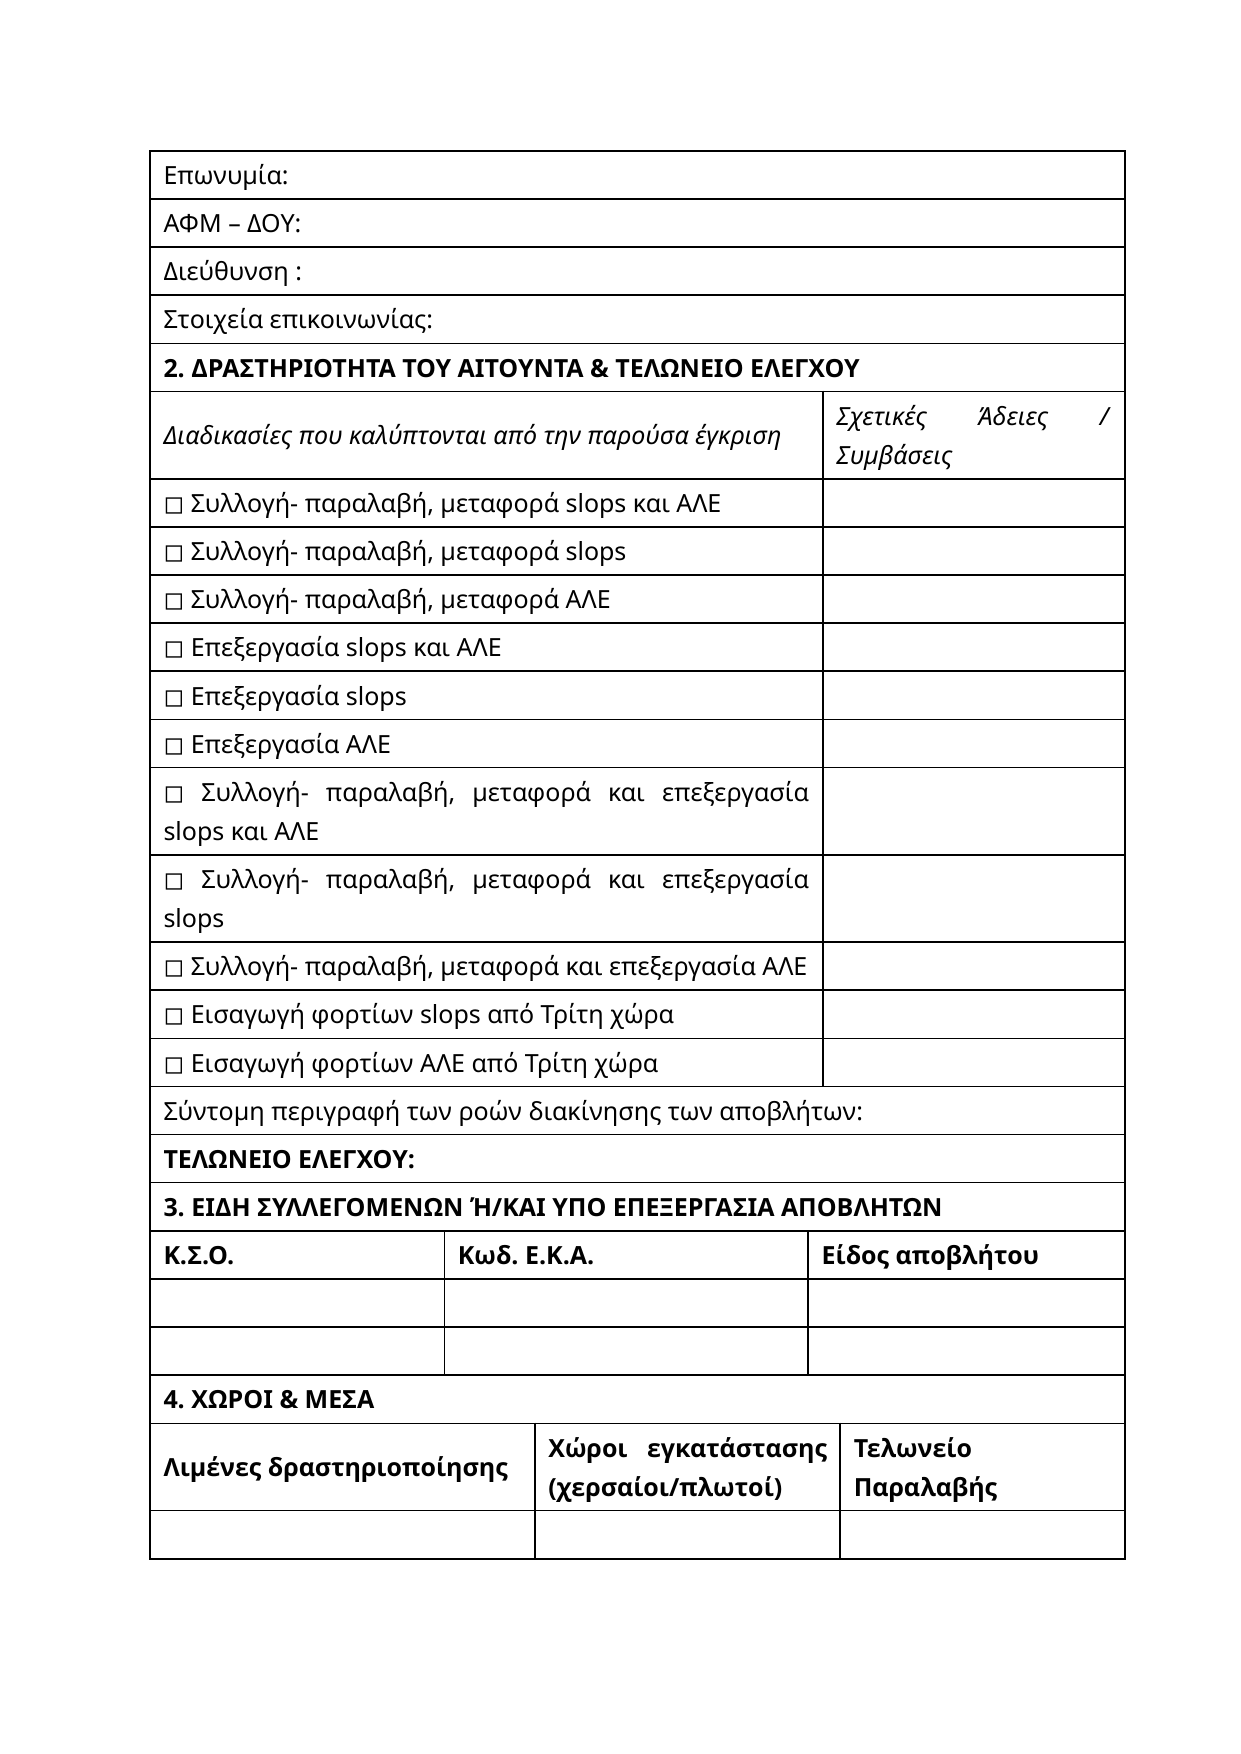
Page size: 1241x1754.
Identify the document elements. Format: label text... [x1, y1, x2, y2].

table_cell ◻ Συλλογή- παραλαβή, μεταφορά ΑΛΕ [151, 576, 822, 622]
table_cell [824, 943, 1124, 989]
table_cell [824, 720, 1124, 767]
table_cell [809, 1328, 1124, 1374]
table_cell Επωνυμία: [151, 152, 1124, 198]
table_cell Κωδ. Ε.Κ.Α. [445, 1232, 807, 1278]
table_cell 2. ΔΡΑΣΤΗΡΙΟΤΗΤΑ ΤΟΥ ΑΙΤΟΥΝΤΑ & ΤΕΛΩΝΕΙΟ ΕΛΕΓΧΟΥ [151, 344, 1124, 391]
table_cell [824, 856, 1124, 941]
table_cell [445, 1280, 807, 1326]
table_cell Σύντομη περιγραφή των ροών διακίνησης των αποβλήτων: [151, 1087, 1124, 1134]
table_cell ◻ Επεξεργασία slops [151, 672, 822, 718]
table_cell [151, 1511, 534, 1558]
table_cell ◻ Συλλογή- παραλαβή, μεταφορά και επεξεργασία slops και ΑΛΕ [151, 768, 822, 854]
table_cell Είδος αποβλήτου [809, 1232, 1124, 1278]
table_cell ΑΦΜ – ΔΟΥ: [151, 200, 1124, 246]
table_cell [824, 624, 1124, 670]
table_cell 3. ΕΙΔΗ ΣΥΛΛΕΓΟΜΕΝΩΝ Ή/ΚΑΙ ΥΠΟ ΕΠΕΞΕΡΓΑΣΙΑ ΑΠΟΒΛΗΤΩΝ [151, 1183, 1124, 1230]
table_cell ◻ Συλλογή- παραλαβή, μεταφορά και επεξεργασία slops [151, 856, 822, 941]
table_cell 4. ΧΩΡΟΙ & ΜΕΣΑ [151, 1376, 1124, 1422]
table_cell ◻ Συλλογή- παραλαβή, μεταφορά slops και ΑΛΕ [151, 480, 822, 526]
table_cell ◻ Συλλογή- παραλαβή, μεταφορά και επεξεργασία ΑΛΕ [151, 943, 822, 989]
table_cell ◻ Συλλογή- παραλαβή, μεταφορά slops [151, 528, 822, 574]
table_cell [824, 991, 1124, 1037]
table_cell Τελωνείο Παραλαβής [841, 1424, 1124, 1510]
table_cell Σχετικές Άδειες / Συμβάσεις [824, 392, 1124, 478]
table_cell Στοιχεία επικοινωνίας: [151, 296, 1124, 342]
table_cell [824, 1039, 1124, 1086]
table_cell [151, 1280, 444, 1326]
table_cell [445, 1328, 807, 1374]
table_cell ◻ Εισαγωγή φορτίων ΑΛΕ από Τρίτη χώρα [151, 1039, 822, 1086]
table_cell Διαδικασίες που καλύπτονται από την παρούσα έγκριση [151, 392, 822, 478]
table_cell [536, 1511, 839, 1558]
table_cell [824, 576, 1124, 622]
table_cell ΤΕΛΩΝΕΙΟ ΕΛΕΓΧΟΥ: [151, 1135, 1124, 1182]
table_cell [151, 1328, 444, 1374]
table_cell Διεύθυνση : [151, 248, 1124, 294]
table_cell [824, 480, 1124, 526]
table_cell [824, 528, 1124, 574]
table_cell Λιμένες δραστηριοποίησης [151, 1424, 534, 1510]
table_cell [809, 1280, 1124, 1326]
table_cell Χώροι εγκατάστασης (χερσαίοι/πλωτοί) [536, 1424, 839, 1510]
table_cell ◻ Επεξεργασία ΑΛΕ [151, 720, 822, 767]
table_cell ◻ Εισαγωγή φορτίων slops από Τρίτη χώρα [151, 991, 822, 1037]
table_cell [841, 1511, 1124, 1558]
table_cell Κ.Σ.Ο. [151, 1232, 444, 1278]
table_cell ◻ Επεξεργασία slops και ΑΛΕ [151, 624, 822, 670]
table_cell [824, 672, 1124, 718]
table_cell [824, 768, 1124, 854]
